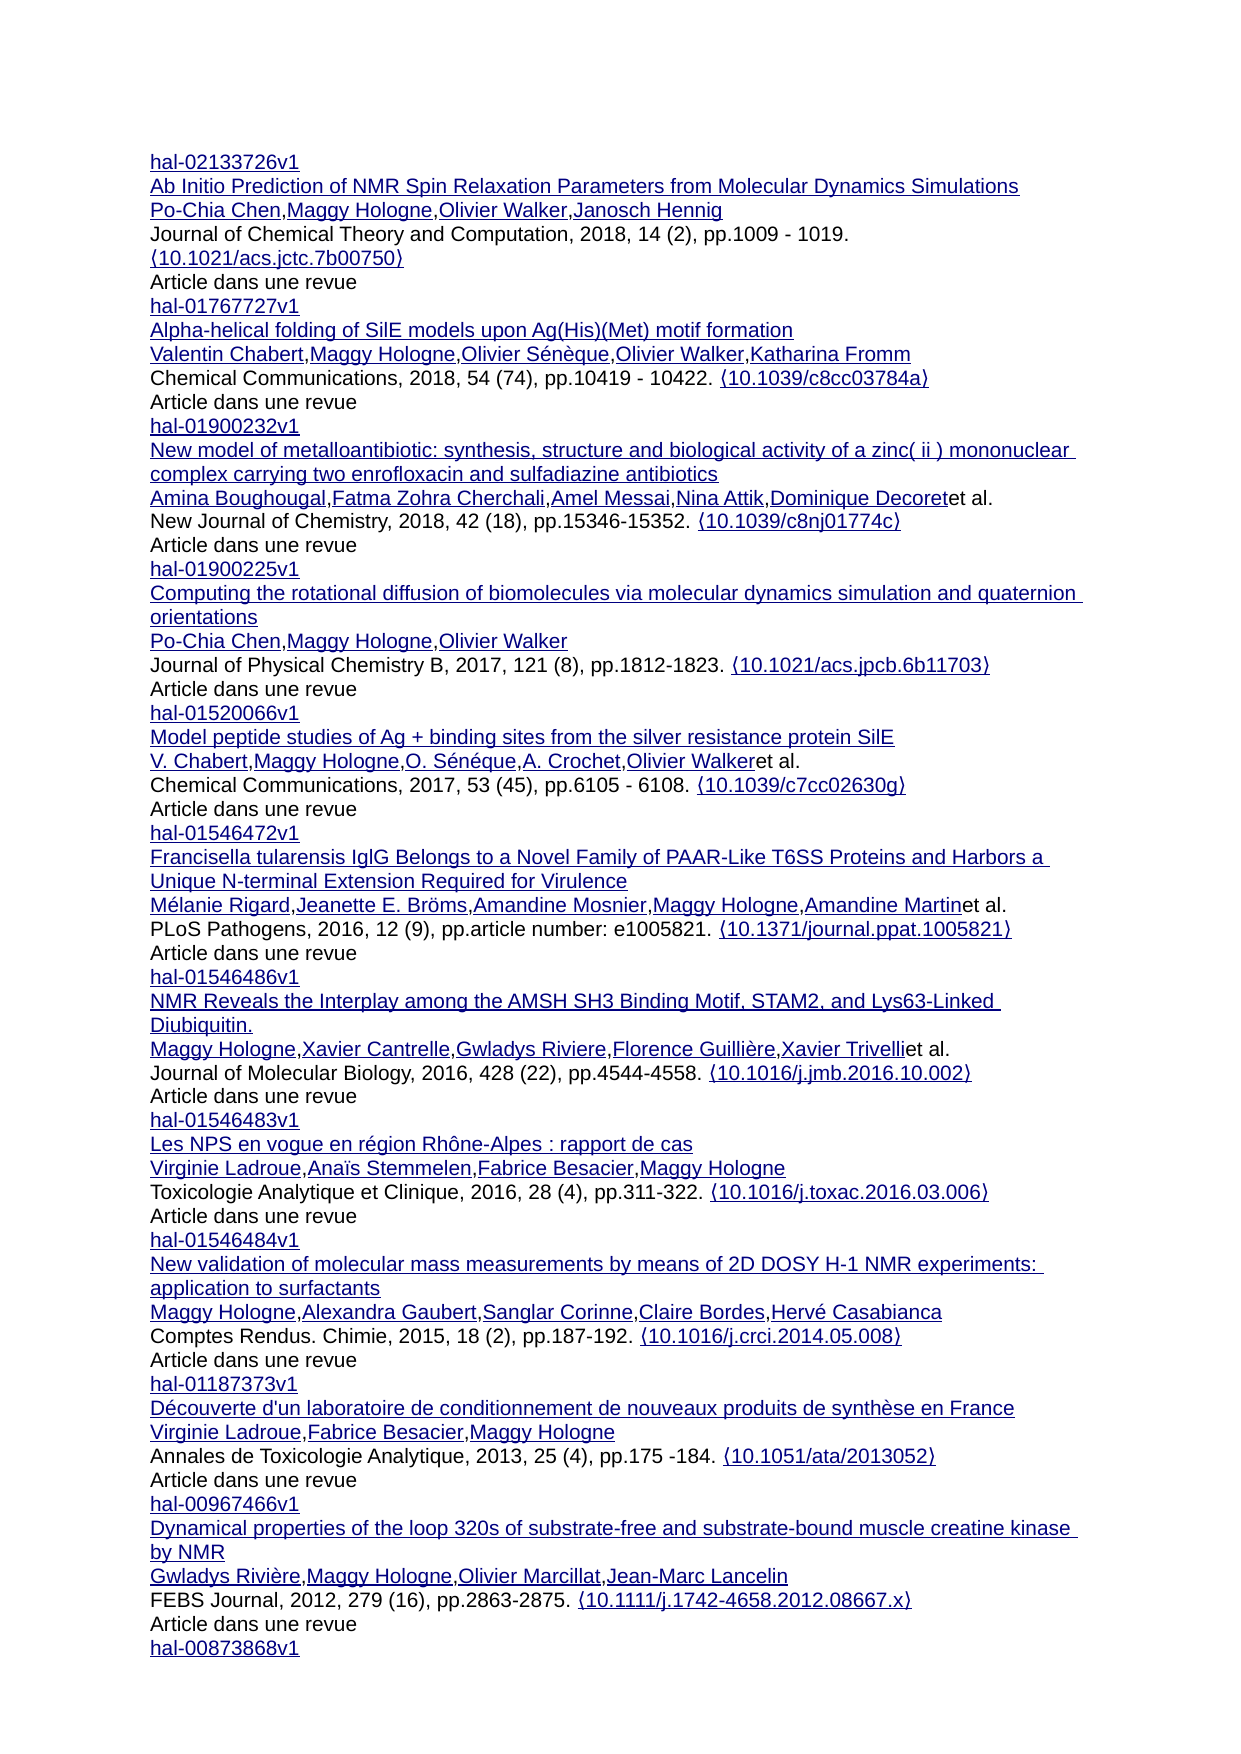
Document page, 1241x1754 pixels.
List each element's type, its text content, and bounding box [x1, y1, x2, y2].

table_cell New model of metalloantibiotic: synthesis, structure and biological activity of a zinc( ii ) mononuclear complex carrying two enrofloxacin and sulfadiazine antibiotics Amina Boughougal,Fatma Zohra Cherchali,Amel Messai,Nina Attik,Dominique Decoretet al. New Journal of Chemistry, 2018, 42 (18), pp.15346-15352. ⟨10.1039/c8nj01774c⟩ Article dans une revue hal-01900225v1 [150, 438, 1090, 581]
table_cell Francisella tularensis IglG Belongs to a Novel Family of PAAR-Like T6SS Proteins and Harbors a Unique N-terminal Extension Required for Virulence Mélanie Rigard,Jeanette E. Bröms,Amandine Mosnier,Maggy Hologne,Amandine Martinet al. PLoS Pathogens, 2016, 12 (9), pp.article number: e1005821. ⟨10.1371/journal.ppat.1005821⟩ Article dans une revue hal-01546486v1 [150, 845, 1090, 988]
table_cell Computing the rotational diffusion of biomolecules via molecular dynamics simulation and quaternion orientations Po-Chia Chen,Maggy Hologne,Olivier Walker Journal of Physical Chemistry B, 2017, 121 (8), pp.1812-1823. ⟨10.1021/acs.jpcb.6b11703⟩ Article dans une revue hal-01520066v1 [150, 581, 1090, 725]
table_cell Dynamical properties of the loop 320s of substrate-free and substrate-bound muscle creatine kinase by NMR Gwladys Rivière,Maggy Hologne,Olivier Marcillat,Jean-Marc Lancelin FEBS Journal, 2012, 279 (16), pp.2863-2875. ⟨10.1111/j.1742-4658.2012.08667.x⟩ Article dans une revue hal-00873868v1 [150, 1516, 1090, 1659]
table_cell Model peptide studies of Ag + binding sites from the silver resistance protein SilE V. Chabert,Maggy Hologne,O. Sénéque,A. Crochet,Olivier Walkeret al. Chemical Communications, 2017, 53 (45), pp.6105 - 6108. ⟨10.1039/c7cc02630g⟩ Article dans une revue hal-01546472v1 [150, 725, 1090, 845]
table_cell hal-02133726v1 [150, 150, 1090, 174]
table_cell Découverte d'un laboratoire de conditionnement de nouveaux produits de synthèse en France Virginie Ladroue,Fabrice Besacier,Maggy Hologne Annales de Toxicologie Analytique, 2013, 25 (4), pp.175 -184. ⟨10.1051/ata/2013052⟩ Article dans une revue hal-00967466v1 [150, 1396, 1090, 1516]
table_cell Ab Initio Prediction of NMR Spin Relaxation Parameters from Molecular Dynamics Simulations Po-Chia Chen,Maggy Hologne,Olivier Walker,Janosch Hennig Journal of Chemical Theory and Computation, 2018, 14 (2), pp.1009 - 1019. ⟨10.1021/acs.jctc.7b00750⟩ Article dans une revue hal-01767727v1 [150, 174, 1090, 318]
table_cell New validation of molecular mass measurements by means of 2D DOSY H-1 NMR experiments: application to surfactants Maggy Hologne,Alexandra Gaubert,Sanglar Corinne,Claire Bordes,Hervé Casabianca Comptes Rendus. Chimie, 2015, 18 (2), pp.187-192. ⟨10.1016/j.crci.2014.05.008⟩ Article dans une revue hal-01187373v1 [150, 1252, 1090, 1396]
table_cell NMR Reveals the Interplay among the AMSH SH3 Binding Motif, STAM2, and Lys63-Linked Diubiquitin. Maggy Hologne,Xavier Cantrelle,Gwladys Riviere,Florence Guillière,Xavier Trivelliet al. Journal of Molecular Biology, 2016, 428 (22), pp.4544-4558. ⟨10.1016/j.jmb.2016.10.002⟩ Article dans une revue hal-01546483v1 [150, 989, 1090, 1132]
table_cell Les NPS en vogue en région Rhône-Alpes : rapport de cas Virginie Ladroue,Anaïs Stemmelen,Fabrice Besacier,Maggy Hologne Toxicologie Analytique et Clinique, 2016, 28 (4), pp.311-322. ⟨10.1016/j.toxac.2016.03.006⟩ Article dans une revue hal-01546484v1 [150, 1132, 1090, 1252]
table_cell Alpha-helical folding of SilE models upon Ag(His)(Met) motif formation Valentin Chabert,Maggy Hologne,Olivier Sénèque,Olivier Walker,Katharina Fromm Chemical Communications, 2018, 54 (74), pp.10419 - 10422. ⟨10.1039/c8cc03784a⟩ Article dans une revue hal-01900232v1 [150, 318, 1090, 437]
